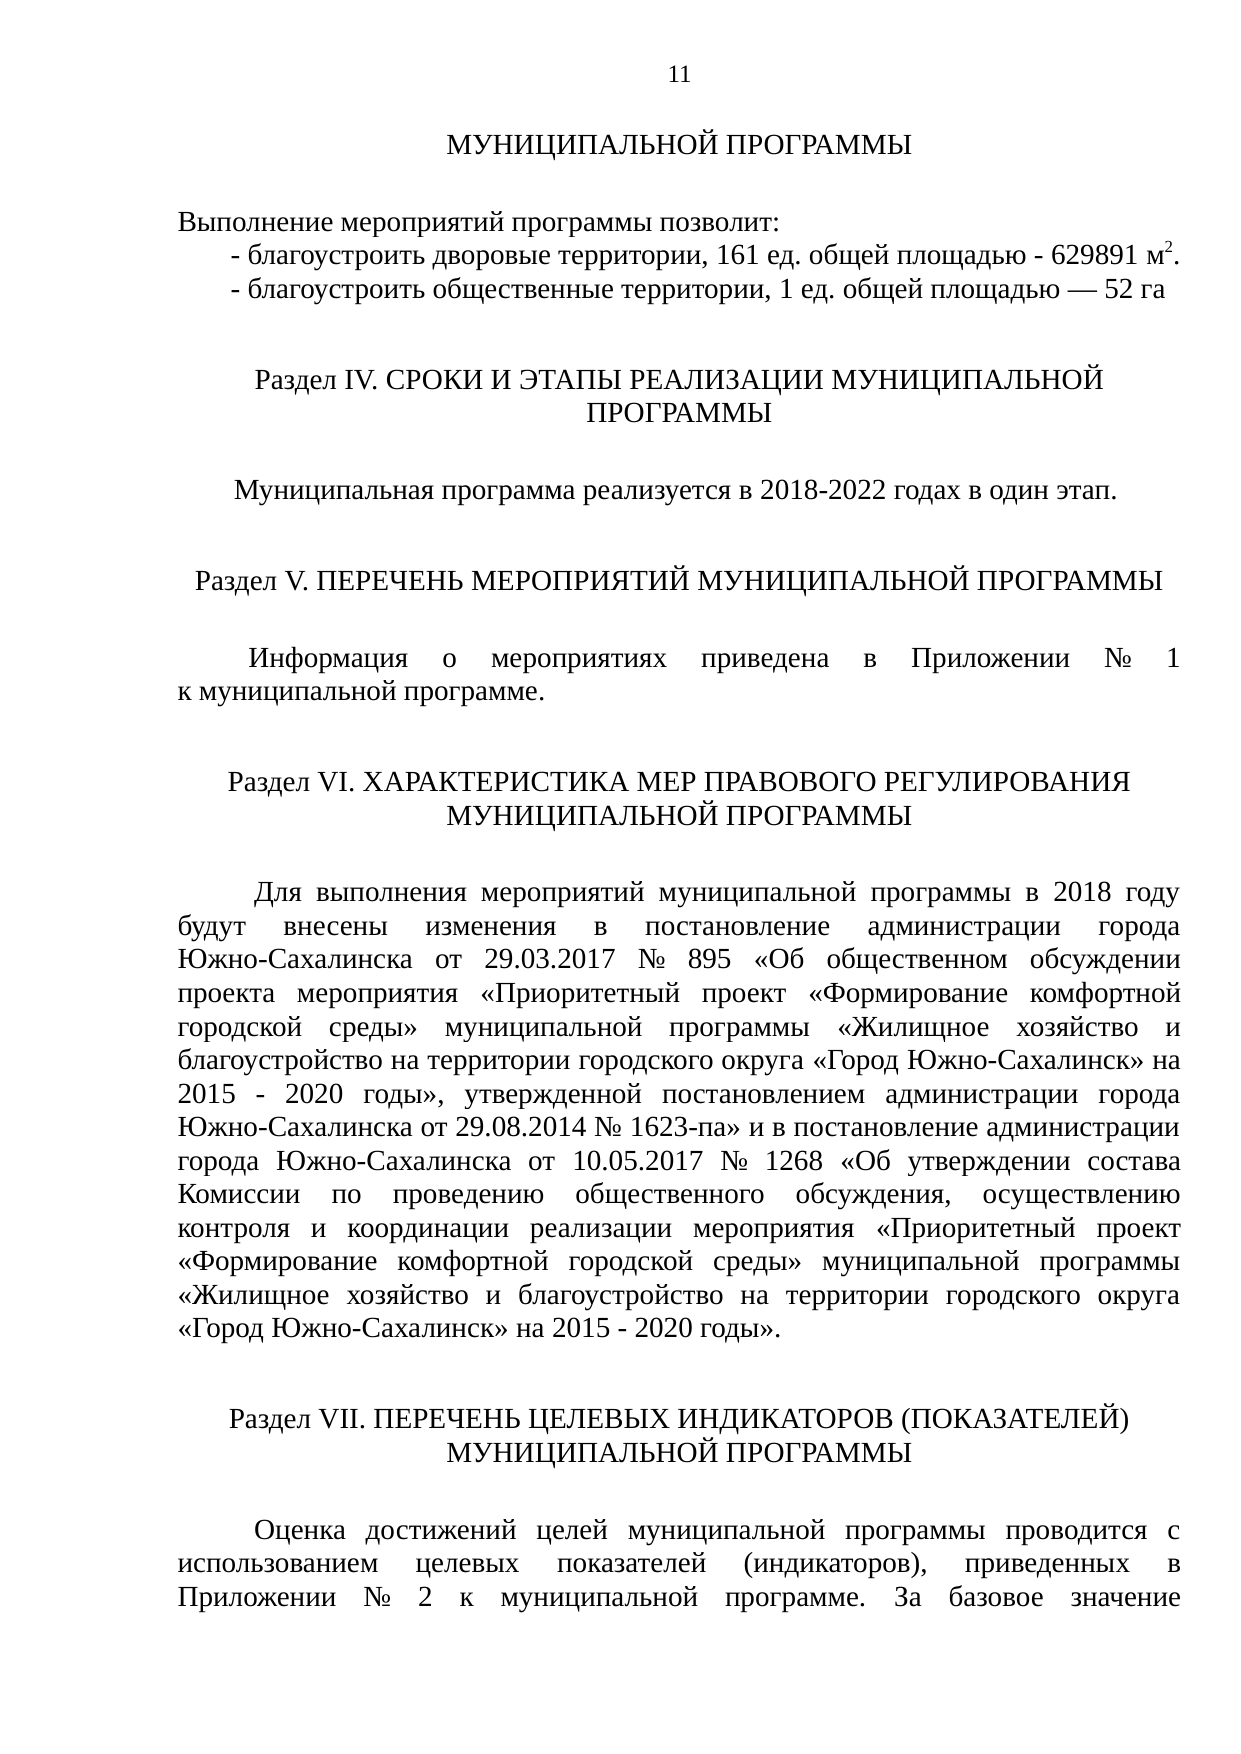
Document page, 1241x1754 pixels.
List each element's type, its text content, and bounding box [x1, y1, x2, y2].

text МУНИЦИПАЛЬНОЙ ПРОГРАММЫ [177, 127, 1181, 161]
text Раздел VII. ПЕРЕЧЕНЬ ЦЕЛЕВЫХ ИНДИКАТОРОВ (ПОКАЗАТЕЛЕЙ) [177, 1402, 1181, 1435]
text Муниципальная программа реализуется в 2018-2022 годах в один этап. [177, 472, 1181, 506]
text Для выполнения мероприятий муниципальной программы в 2018 году будут внесены изменения в постановление администрации города Южно-Сахалинска от 29.03.2017 № 895 «Об общественном обсуждении проекта мероприятия «Приоритетный проект «Формирование комфортной городской среды» муниципальной программы «Жилищное хозяйство и благоустройство на территории городского округа «Город Южно-Сахалинск» на 2015 - 2020 годы», утвержденной постановлением администрации города Южно-Сахалинска от 29.08.2014 № 1623-па» и в постановление администрации города Южно-Сахалинска от 10.05.2017 № 1268 «Об утверждении состава Комиссии по проведению общественного обсуждения, осуществлению контроля и координации реализации мероприятия «Приоритетный проект «Формирование комфортной городской среды» муниципальной программы «Жилищное хозяйство и благоустройство на территории городского округа «Город Южно-Сахалинск» на 2015 - 2020 годы». [177, 874, 1181, 1344]
text - благоустроить общественные территории, 1 ед. общей площадью — 52 га [177, 271, 1181, 304]
text Оценка достижений целей муниципальной программы проводится с использованием целевых показателей (индикаторов), приведенных в Приложении № 2 к муниципальной программе. За базовое значение [177, 1512, 1181, 1612]
text МУНИЦИПАЛЬНОЙ ПРОГРАММЫ [177, 1435, 1181, 1469]
text Раздел VI. ХАРАКТЕРИСТИКА МЕР ПРАВОВОГО РЕГУЛИРОВАНИЯ [177, 764, 1181, 798]
text Информация о мероприятиях приведена в Приложении № 1 к муниципальной программе. [177, 640, 1181, 707]
text - благоустроить дворовые территории, 161 ед. общей площадью - 629891 м2. [177, 237, 1181, 271]
text Раздел V. ПЕРЕЧЕНЬ МЕРОПРИЯТИЙ МУНИЦИПАЛЬНОЙ ПРОГРАММЫ [177, 563, 1181, 597]
text Выполнение мероприятий программы позволит: [177, 204, 1181, 237]
text Раздел IV. СРОКИ И ЭТАПЫ РЕАЛИЗАЦИИ МУНИЦИПАЛЬНОЙ ПРОГРАММЫ [177, 362, 1181, 429]
text МУНИЦИПАЛЬНОЙ ПРОГРАММЫ [177, 798, 1181, 831]
